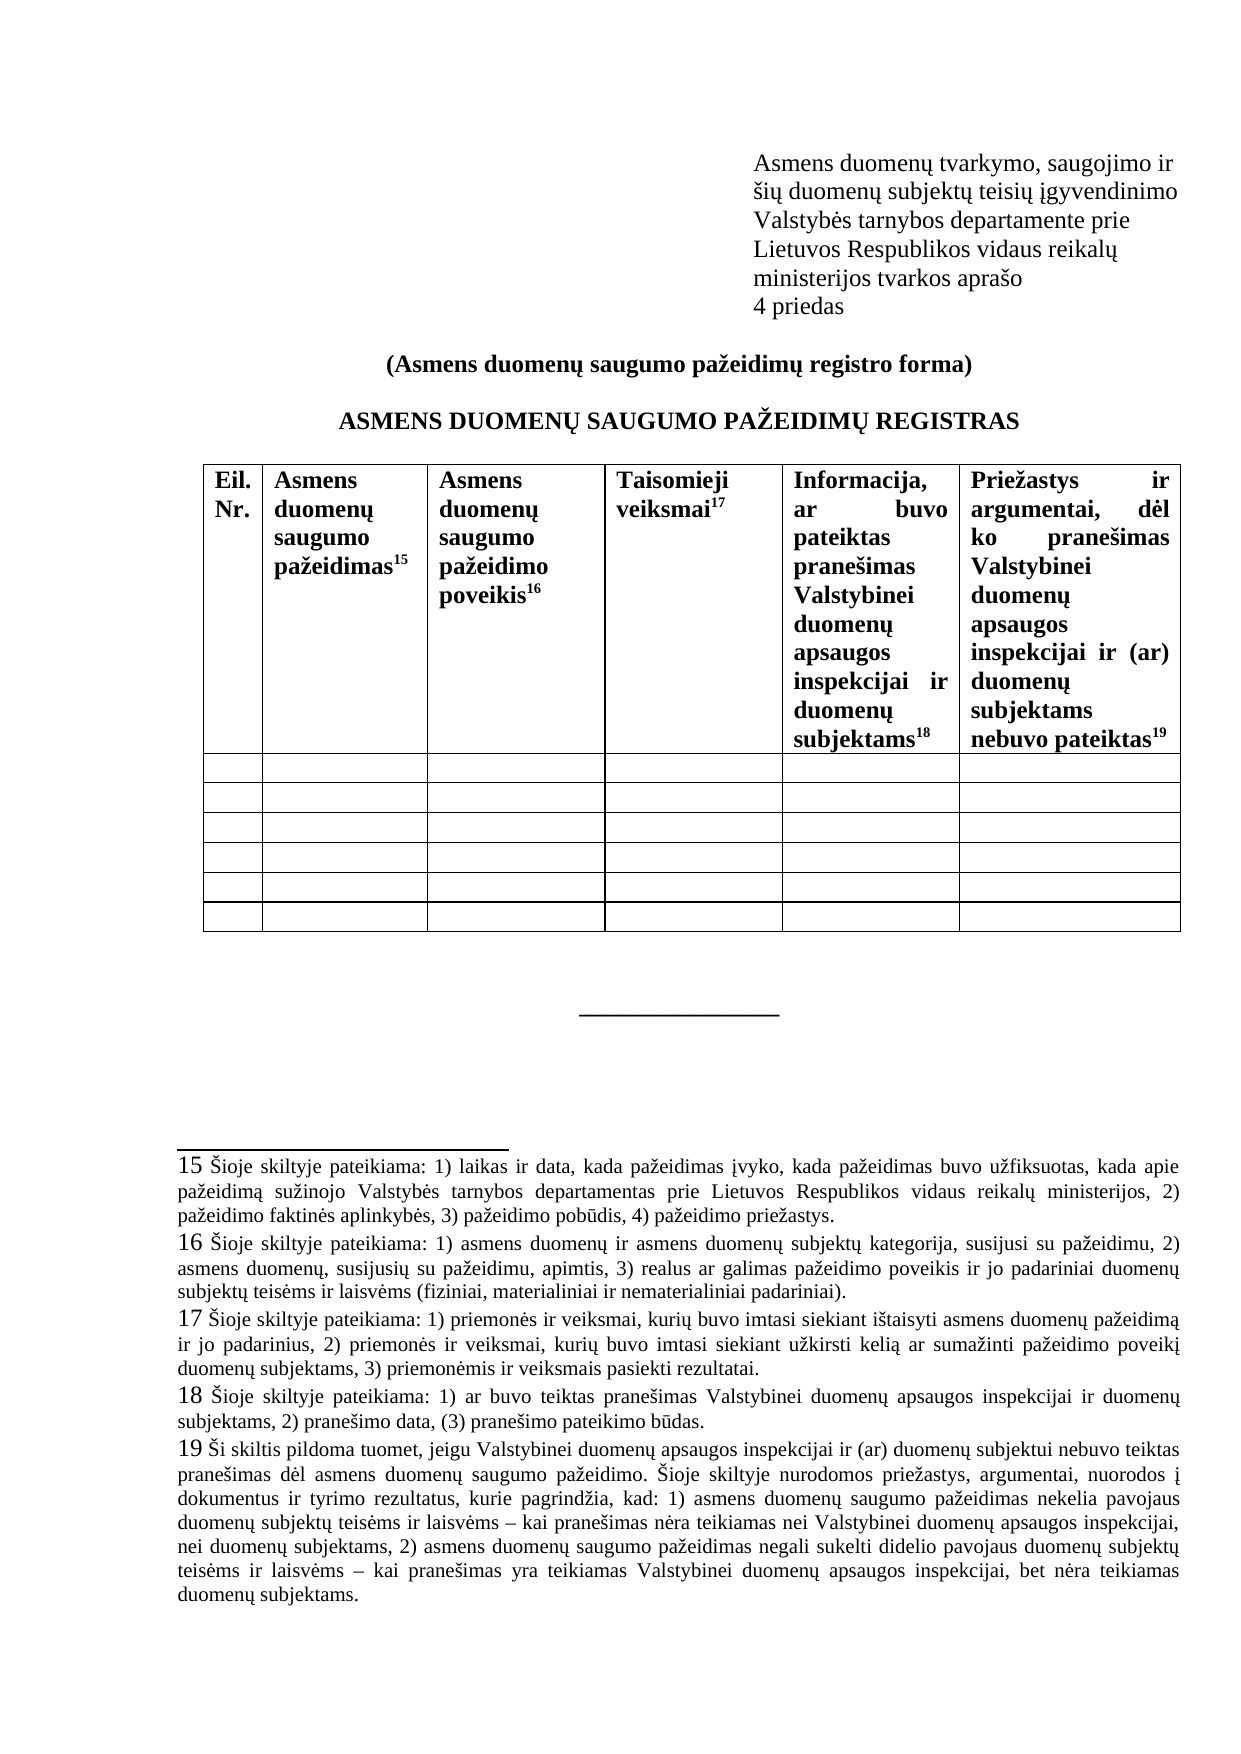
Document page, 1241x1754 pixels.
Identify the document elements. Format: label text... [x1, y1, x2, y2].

table_header Taisomieji veiksmai [606, 465, 782, 752]
table_cell [428, 843, 604, 872]
table_header Priežastys ir argumentai, dėl ko pranešimas Valstybinei duomenų apsaugos inspekcijai ir (ar) duomenų subjektams nebuvo pateiktas [960, 465, 1180, 752]
text (Asmens duomenų saugumo pažeidimų registro forma) [177, 349, 1181, 378]
table_cell [204, 813, 262, 842]
table_cell [263, 873, 427, 901]
text ________________ [177, 990, 1181, 1018]
table_cell [960, 783, 1180, 812]
table_cell [428, 903, 604, 931]
table_cell [606, 903, 782, 931]
table_cell [204, 754, 262, 782]
table_cell [204, 873, 262, 901]
table_cell [606, 813, 782, 842]
table_cell [783, 783, 959, 812]
table_header Asmens duomenų saugumo pažeidimas [263, 465, 427, 752]
table_cell [960, 873, 1180, 901]
table_cell [263, 783, 427, 812]
table_cell [263, 813, 427, 842]
table_cell [428, 873, 604, 901]
table_cell [204, 783, 262, 812]
table_cell [960, 843, 1180, 872]
text Valstybės tarnybos departamente prie [753, 205, 1181, 234]
table_header Asmens duomenų saugumo pažeidimo poveikis [428, 465, 604, 752]
table_cell [263, 843, 427, 872]
table_cell [606, 783, 782, 812]
table_cell [960, 754, 1180, 782]
table_cell [783, 754, 959, 782]
table_header Informacija, ar buvo pateiktas pranešimas Valstybinei duomenų apsaugos inspekcijai ir duomenų subjektams [783, 465, 959, 752]
table_cell [960, 903, 1180, 931]
table_cell [960, 813, 1180, 842]
text ASMENS DUOMENŲ SAUGUMO PAŽEIDIMŲ REGISTRAS [177, 406, 1181, 435]
table_cell [204, 903, 262, 931]
table_cell [783, 873, 959, 901]
table_cell [783, 813, 959, 842]
table_cell [428, 813, 604, 842]
table_header Eil. Nr. [204, 465, 262, 752]
table_cell [606, 843, 782, 872]
table_cell [428, 754, 604, 782]
table_cell [606, 754, 782, 782]
text ministerijos tvarkos aprašo [753, 263, 1181, 291]
table_cell [428, 783, 604, 812]
table_cell [263, 903, 427, 931]
table_cell [783, 903, 959, 931]
table_cell [204, 843, 262, 872]
text Asmens duomenų tvarkymo, saugojimo ir [753, 148, 1181, 176]
text Lietuvos Respublikos vidaus reikalų [753, 234, 1181, 263]
text šių duomenų subjektų teisių įgyvendinimo [753, 176, 1181, 205]
table_cell [606, 873, 782, 901]
text 4 priedas [753, 291, 1181, 320]
table_cell [783, 843, 959, 872]
table_cell [263, 754, 427, 782]
